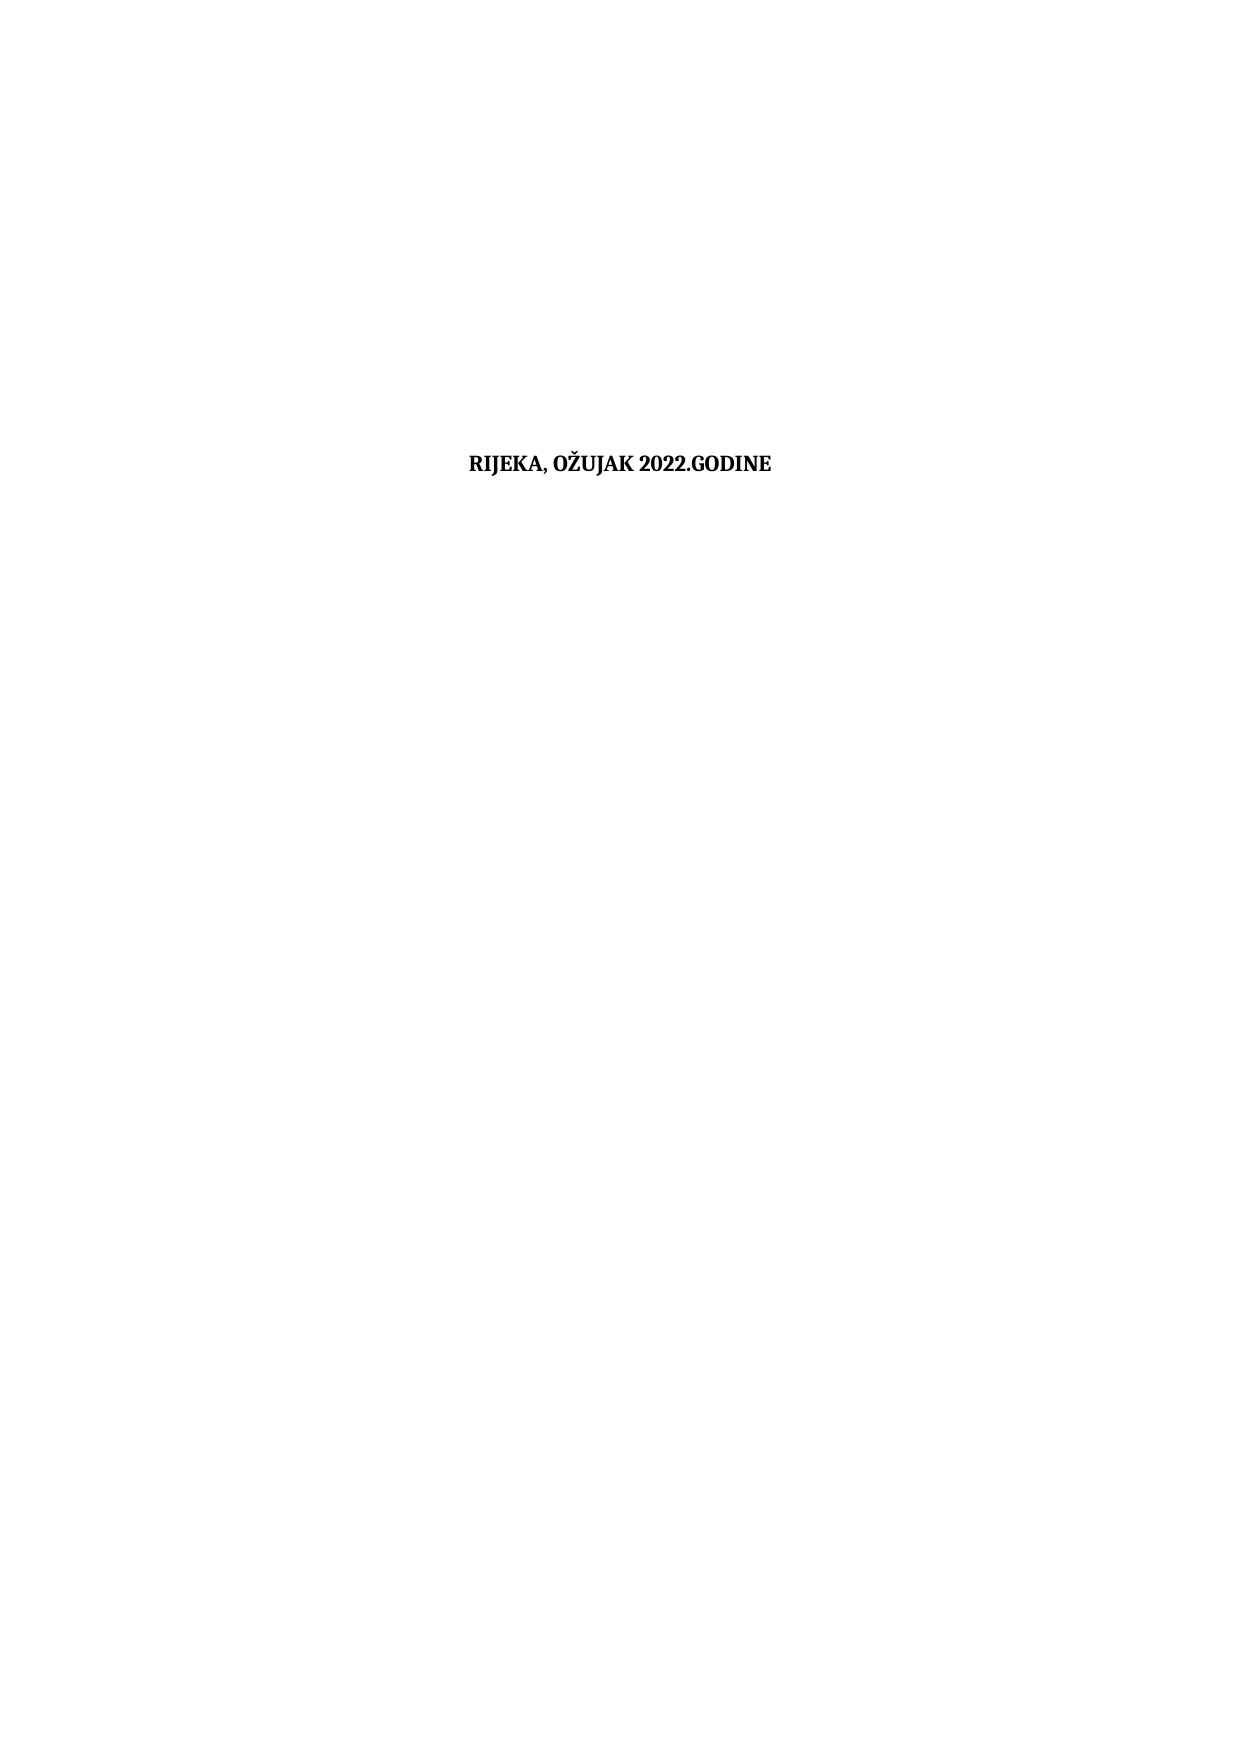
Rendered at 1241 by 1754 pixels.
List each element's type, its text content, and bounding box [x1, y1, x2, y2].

text RIJEKA, OŽUJAK 2022.GODINE [133, 451, 1107, 477]
